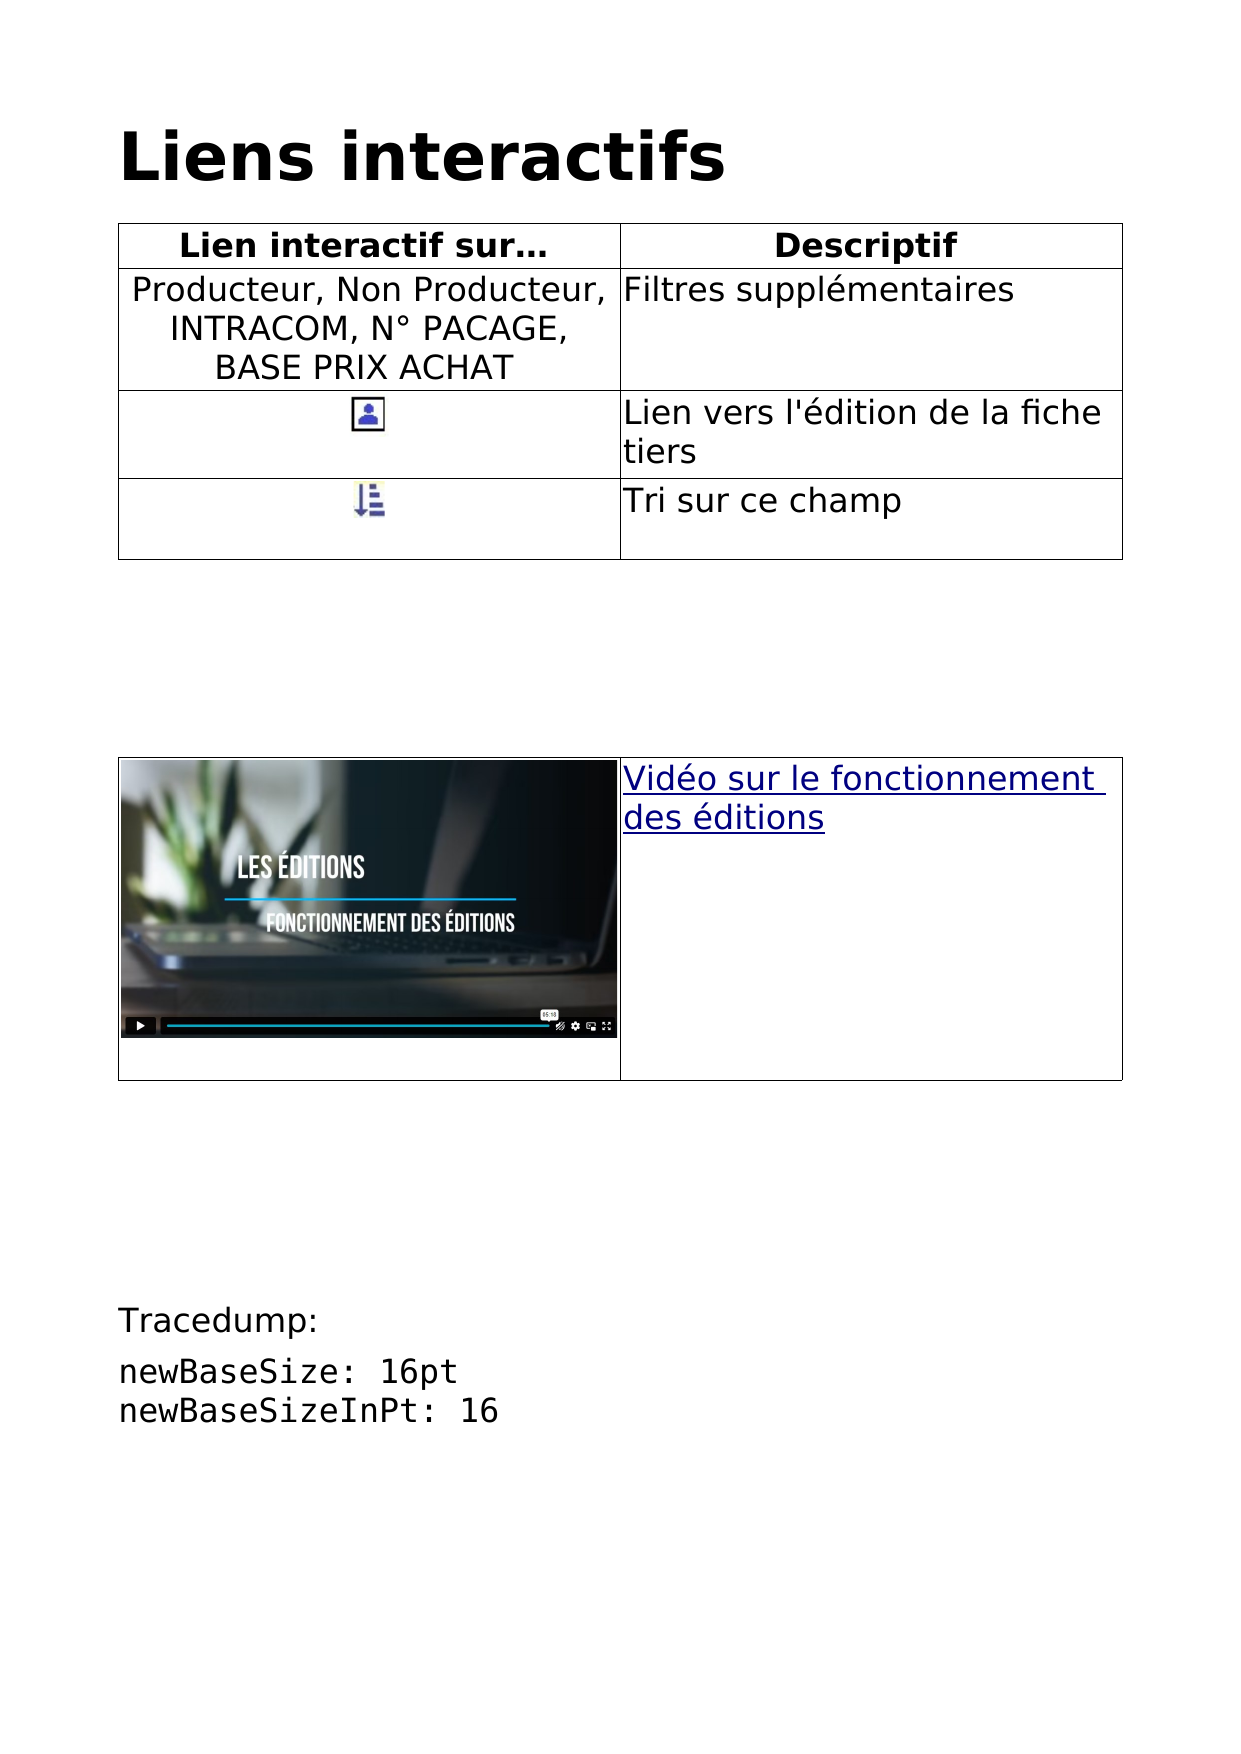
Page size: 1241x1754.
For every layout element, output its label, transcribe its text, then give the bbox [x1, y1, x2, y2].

table_cell [119, 479, 620, 559]
table_header Vidéo sur le fonctionnement des éditions [621, 758, 1122, 1079]
text newBaseSize: 16pt newBaseSizeInPt: 16 [118, 1353, 1122, 1430]
picture [353, 481, 385, 518]
text Tracedump: [118, 1262, 1122, 1340]
table_header Descriptif [621, 224, 1122, 268]
picture [349, 393, 389, 437]
picture [121, 760, 618, 1038]
table_cell Producteur, Non Producteur, INTRACOM, N° PACAGE, BASE PRIX ACHAT [119, 269, 620, 390]
subtitle Liens interactifs [118, 118, 1122, 196]
table_cell Tri sur ce champ [621, 479, 1122, 559]
table_header Lien interactif sur… [119, 224, 620, 268]
table_header [119, 758, 620, 1079]
table_cell [119, 391, 620, 478]
table_cell Filtres supplémentaires [621, 269, 1122, 390]
table_cell Lien vers l'édition de la fiche tiers [621, 391, 1122, 478]
